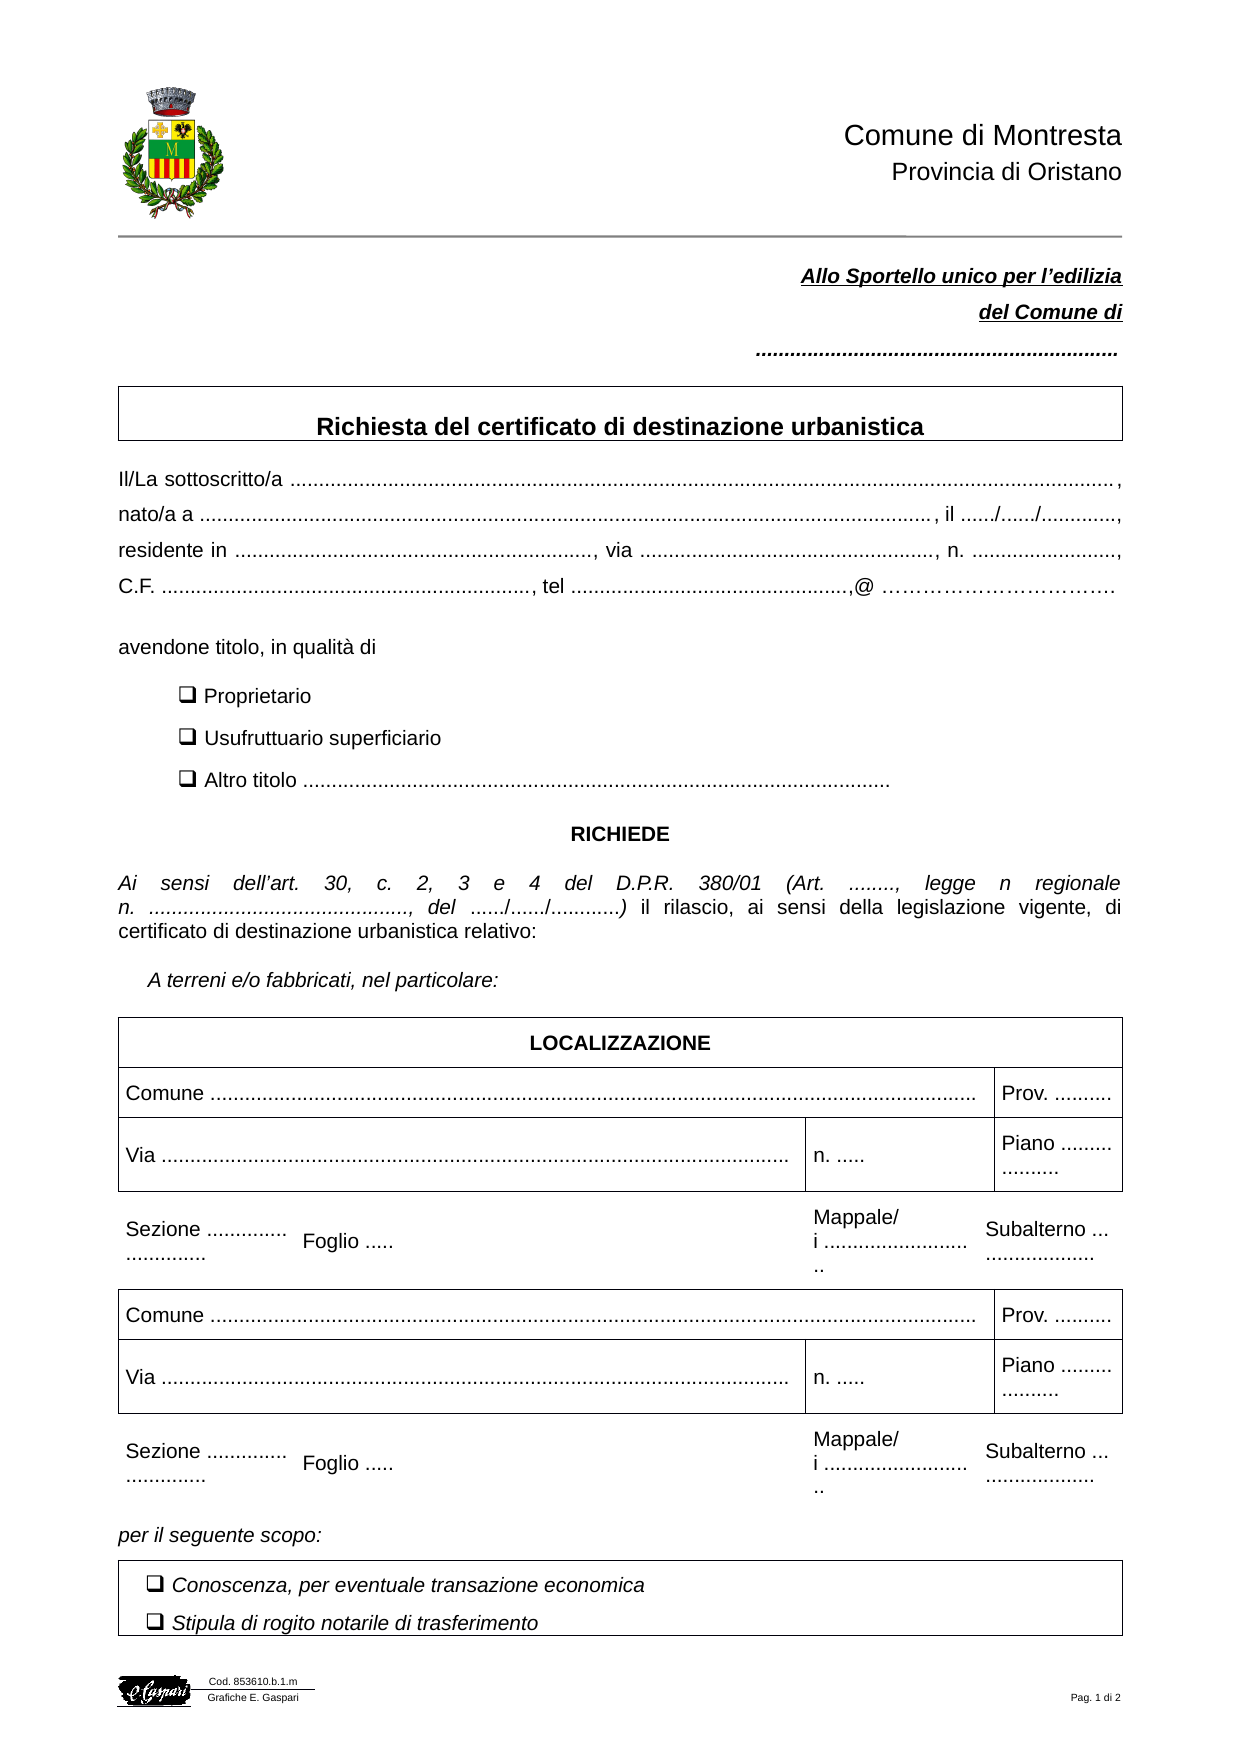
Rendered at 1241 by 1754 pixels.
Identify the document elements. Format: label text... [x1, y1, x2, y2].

table_cell Piano ................... [995, 1340, 1122, 1413]
text Provincia di Oristano [224, 157, 1122, 185]
text Allo Sportello unico per l’edilizia [118, 264, 1122, 288]
table_cell Foglio ..... [295, 1414, 806, 1511]
table_header LOCALIZZAZIONE [119, 1018, 1122, 1067]
text  Usufruttuario superficiario [177, 725, 1122, 750]
text RICHIEDE [118, 822, 1122, 846]
text del Comune di [118, 300, 1122, 324]
table_cell Mappale/i ........................... [806, 1192, 978, 1289]
table_cell Subalterno ...................... [978, 1414, 1122, 1511]
table_cell Prov. .......... [995, 1068, 1122, 1117]
table_cell Sezione ............................ [118, 1192, 295, 1289]
text Comune di Montresta [224, 118, 1122, 152]
table_cell Mappale/i ........................... [806, 1414, 978, 1511]
text Il/La sottoscritto/a ..............................................................................................................................................., nato/a a ..............................................................................................................................., il ....../....../............., residente in .............................................................., via ..................................................., n. ........................., C.F. ................................................................, tel ................................................,@ ……………………………. [118, 466, 1122, 598]
text per il seguente scopo: [118, 1523, 1122, 1547]
text avendone titolo, in qualità di [118, 635, 1122, 659]
text  Altro titolo ...................................................................................................... [177, 768, 1122, 792]
table_cell Foglio ..... [295, 1192, 806, 1289]
table_header  Conoscenza, per eventuale transazione economica  Stipula di rogito notarile di trasferimento [119, 1561, 1122, 1635]
table_cell Sezione ............................ [118, 1414, 295, 1511]
table_cell Prov. .......... [995, 1290, 1122, 1339]
table_cell Subalterno ...................... [978, 1192, 1122, 1289]
table_cell Comune ..................................................................................................................................... [119, 1068, 994, 1117]
text  Proprietario [177, 683, 1122, 708]
table_cell Via ............................................................................................................. [119, 1118, 805, 1191]
table_cell n. ..... [806, 1340, 994, 1413]
text A terreni e/o fabbricati, nel particolare: [148, 968, 1122, 992]
text Ai sensi dell’art. 30, c. 2, 3 e 4 del D.P.R. 380/01 (Art. ........, legge n regionale n. ............................................., del ....../....../............) il rilascio, ai sensi della legislazione vigente, di certificato di destinazione urbanistica relativo: [118, 871, 1122, 943]
text ............................................................... [756, 337, 1122, 361]
picture [117, 1674, 191, 1706]
table_cell Comune ..................................................................................................................................... [119, 1290, 994, 1339]
table_cell n. ..... [806, 1118, 994, 1191]
table_cell Piano ................... [995, 1118, 1122, 1191]
table_header Richiesta del certificato di destinazione urbanistica [119, 387, 1122, 440]
picture [122, 87, 224, 219]
table_cell Via ............................................................................................................. [119, 1340, 805, 1413]
